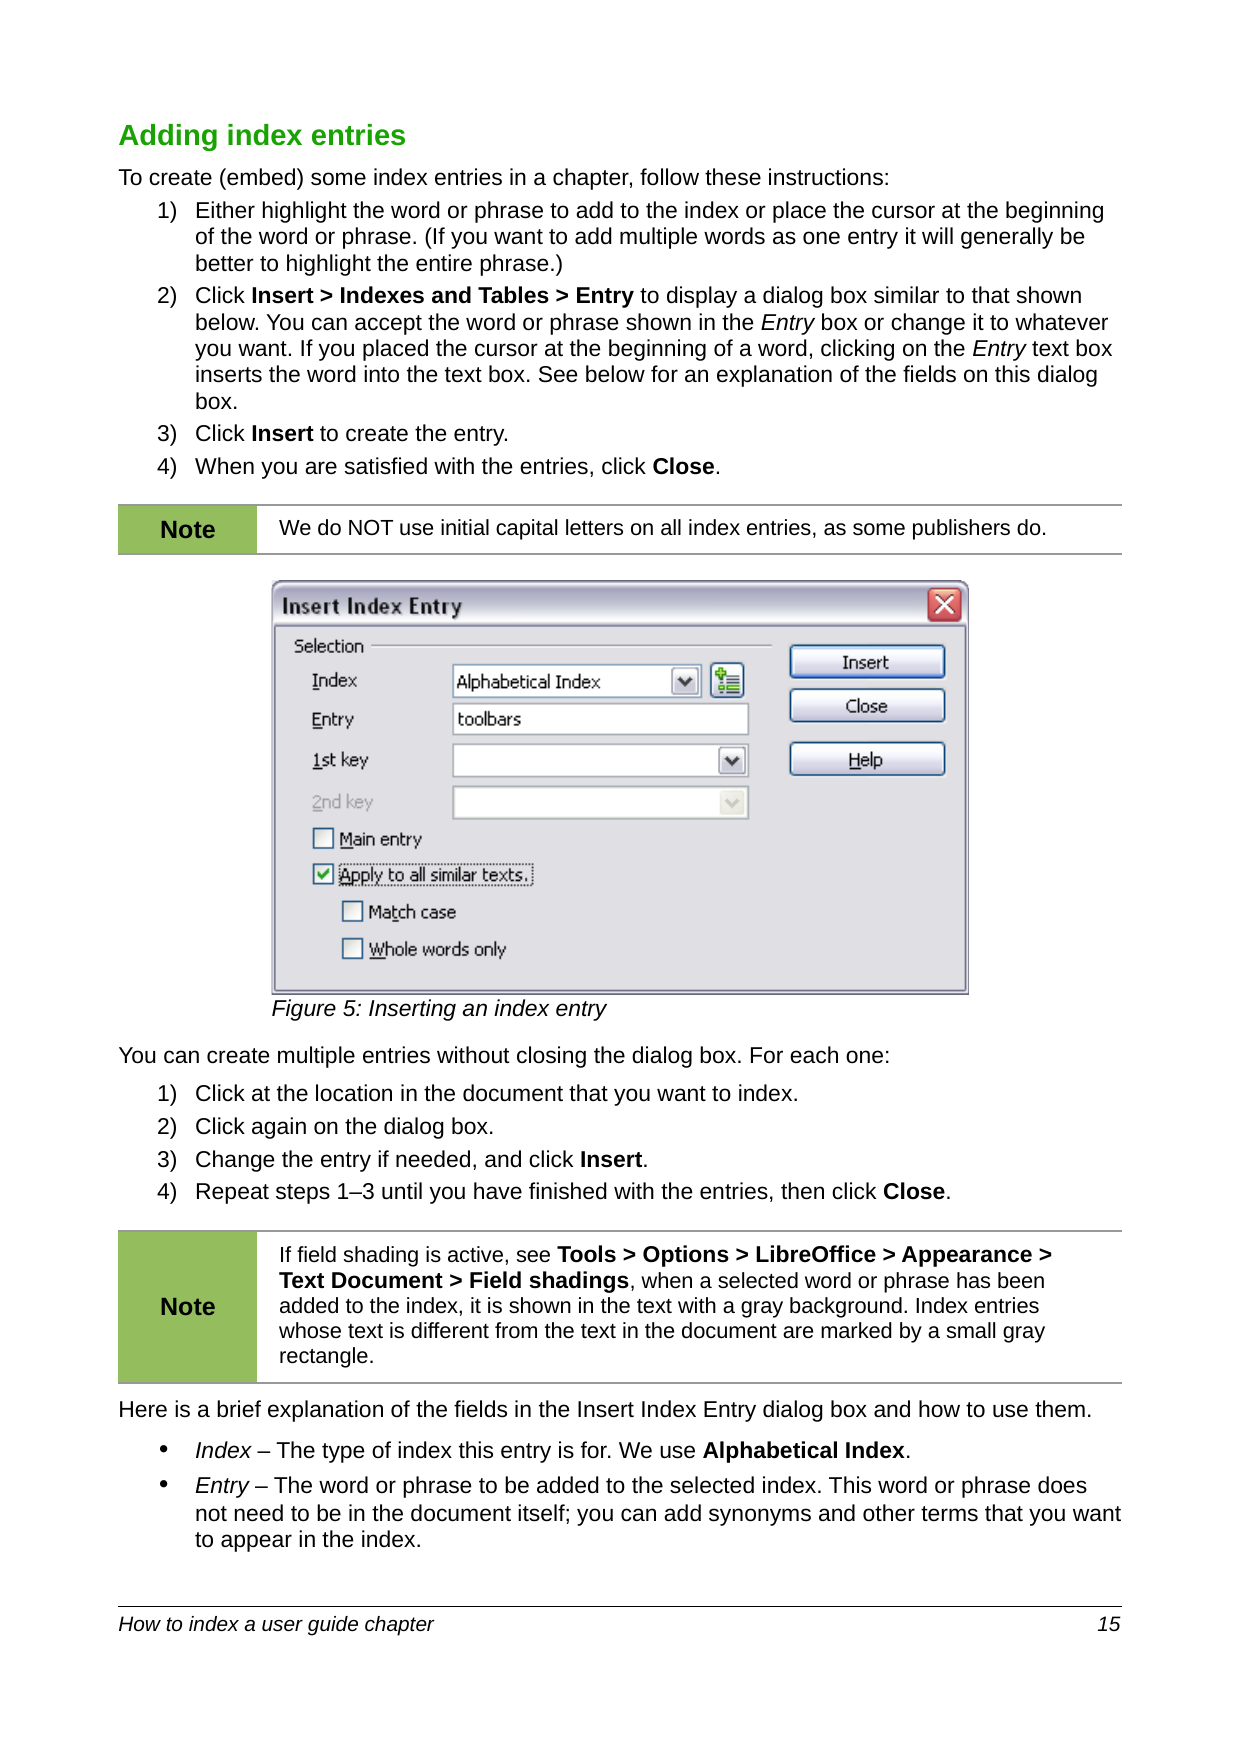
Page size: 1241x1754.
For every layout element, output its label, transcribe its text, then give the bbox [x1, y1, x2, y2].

text Figure 5: Inserting an index entry [271, 995, 969, 1021]
list Entry – The word or phrase to be added to the selected index. This word or phrase does not need to be in the document itself; you can add synonyms and other terms that you want to appear in the index. [156, 1470, 1122, 1552]
table_header We do NOT use initial capital letters on all index entries, as some publishers do. [258, 506, 1122, 553]
subtitle Adding index entries [118, 118, 1122, 152]
list Change the entry if needed, and click Insert. [177, 1146, 1122, 1172]
table_header If field shading is active, see Tools > Options > LibreOffice > Appearance > Text Document > Field shadings, when a selected word or phrase has been added to the index, it is shown in the text with a gray background. Index entries whose text is different from the text in the document are marked by a small gray rectangle. [258, 1232, 1122, 1382]
picture [271, 580, 969, 995]
text Here is a brief explanation of the fields in the Insert Index Entry dialog box and how to use them. [118, 1396, 1122, 1422]
list Click at the location in the document that you want to index. [177, 1080, 1122, 1107]
list Repeat steps 1–3 until you have finished with the entries, then click Close. [177, 1178, 1122, 1204]
list Click Insert > Indexes and Tables > Entry to display a dialog box similar to that shown below. You can accept the word or phrase shown in the Entry box or change it to whatever you want. If you placed the cursor at the beginning of a word, clicking on the Entry text box inserts the word into the text box. See below for an explanation of the fields on this dialog box. [177, 282, 1122, 414]
list Index – The type of index this entry is for. We use Alphabetical Index. [156, 1435, 1122, 1464]
list Either highlight the word or phrase to add to the index or place the cursor at the beginning of the word or phrase. (If you want to add multiple words as one entry it will generally be better to highlight the entire phrase.) [177, 197, 1122, 276]
list To create (embed) some index entries in a chapter, follow these instructions: [118, 164, 1122, 190]
list When you are satisfied with the entries, click Close. [177, 453, 1122, 479]
table_header Note [118, 506, 257, 553]
text You can create multiple entries without closing the dialog box. For each one: [118, 1042, 1122, 1068]
list Click Insert to create the entry. [177, 420, 1122, 447]
list Click again on the dialog box. [177, 1113, 1122, 1139]
table_header Note [118, 1232, 257, 1382]
